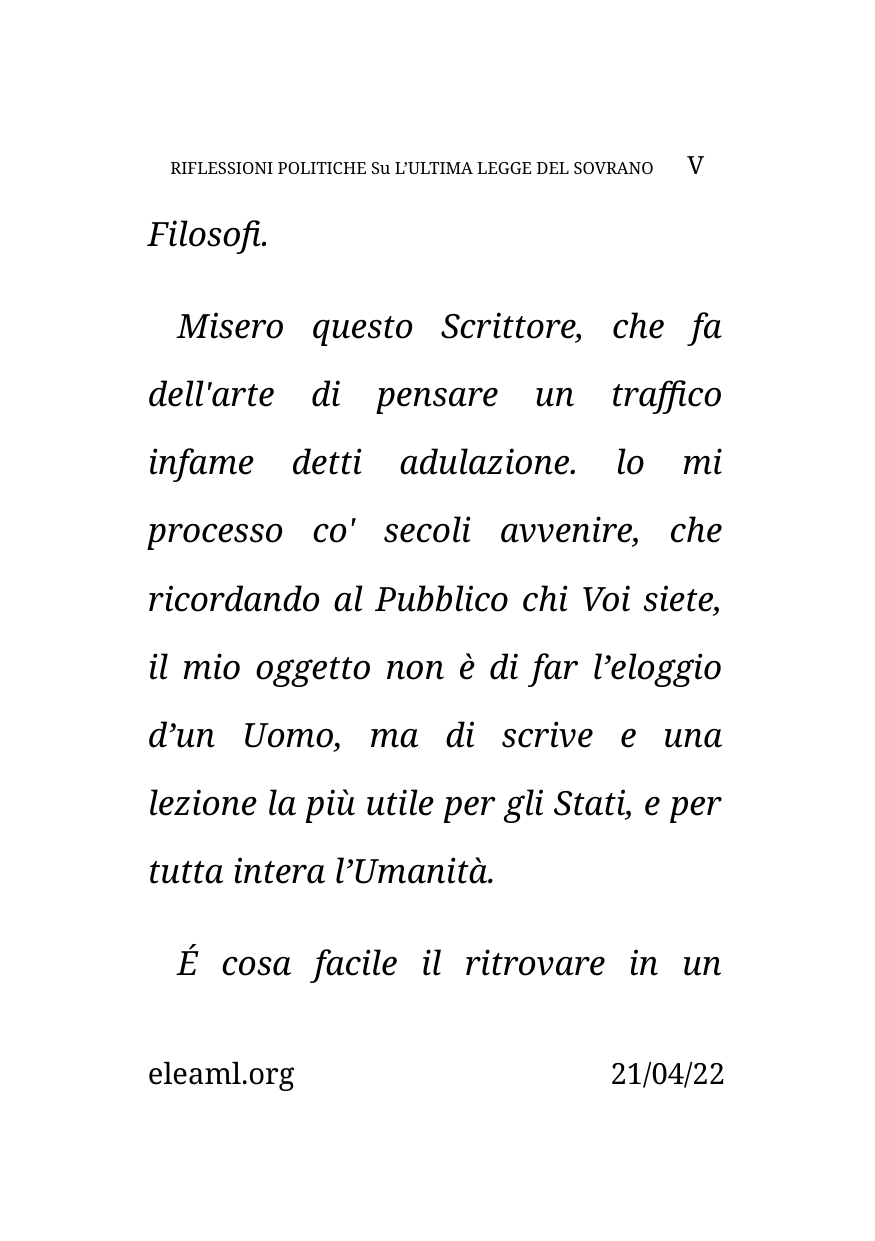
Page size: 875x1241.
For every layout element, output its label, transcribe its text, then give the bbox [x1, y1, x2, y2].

text Filosofi. [148, 211, 726, 257]
text É cosa facile il ritrovare in un [148, 939, 726, 985]
text Misero questo Scrittore, che fa dell'arte di pensare un traffico infame detti adulazione. lo mi processo co' secoli avvenire, che ricordando al Pubblico chi Voi siete, il mio oggetto non è di far l’eloggio d’un Uomo, ma di scrive e una lezione la più utile per gli Stati, e per tutta intera l’Umanità. [148, 303, 726, 893]
